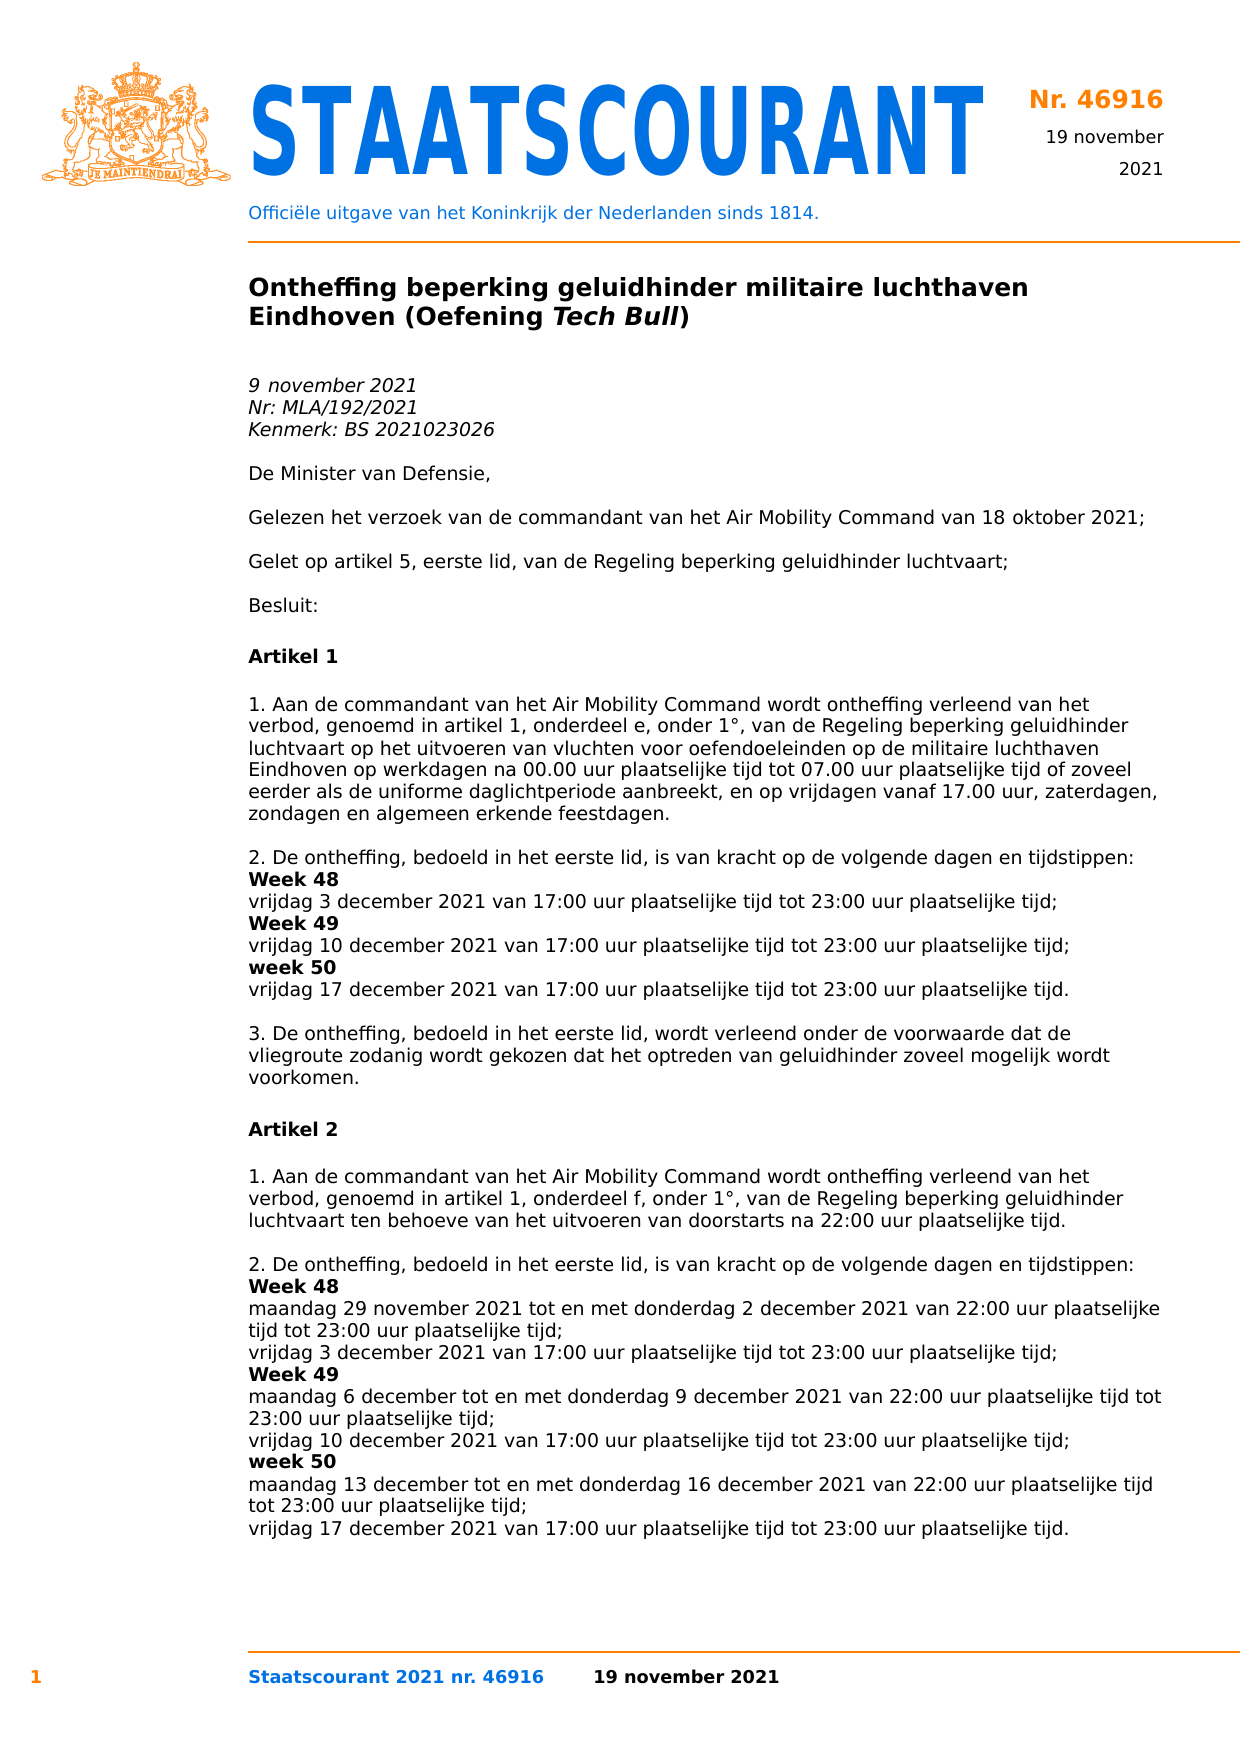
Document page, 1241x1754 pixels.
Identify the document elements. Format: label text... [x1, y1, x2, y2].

text 1. Aan de commandant van het Air Mobility Command wordt ontheffing verleend van het verbod, genoemd in artikel 1, onderdeel f, onder 1°, van de Regeling beperking geluidhinder luchtvaart ten behoeve van het uitvoeren van doorstarts na 22:00 uur plaatselijke tijd. [248, 1166, 1163, 1232]
text week 50 [248, 957, 1163, 979]
subtitle Ontheffing beperking geluidhinder militaire luchthaven Eindhoven (Oefening Tech Bull) [248, 273, 1163, 331]
text maandag 13 december tot en met donderdag 16 december 2021 van 22:00 uur plaatselijke tijd tot 23:00 uur plaatselijke tijd; [248, 1473, 1163, 1517]
text 3. De ontheffing, bedoeld in het eerste lid, wordt verleend onder de voorwaarde dat de vliegroute zodanig wordt gekozen dat het optreden van geluidhinder zoveel mogelijk wordt voorkomen. [248, 1023, 1163, 1089]
text maandag 29 november 2021 tot en met donderdag 2 december 2021 van 22:00 uur plaatselijke tijd tot 23:00 uur plaatselijke tijd; [248, 1298, 1163, 1342]
text vrijdag 17 december 2021 van 17:00 uur plaatselijke tijd tot 23:00 uur plaatselijke tijd. [248, 979, 1163, 1001]
table_header Nr. 46916 [998, 62, 1240, 121]
table_header [25, 62, 248, 241]
text vrijdag 10 december 2021 van 17:00 uur plaatselijke tijd tot 23:00 uur plaatselijke tijd; [248, 1429, 1163, 1451]
text Week 48 [248, 1276, 1163, 1298]
text 1. Aan de commandant van het Air Mobility Command wordt ontheffing verleend van het verbod, genoemd in artikel 1, onderdeel e, onder 1°, van de Regeling beperking geluidhinder luchtvaart op het uitvoeren van vluchten voor oefendoeleinden op de militaire luchthaven Eindhoven op werkdagen na 00.00 uur plaatselijke tijd tot 07.00 uur plaatselijke tijd of zoveel eerder als de uniforme daglichtperiode aanbreekt, en op vrijdagen vanaf 17.00 uur, zaterdagen, zondagen en algemeen erkende feestdagen. [248, 693, 1163, 825]
table_cell 2021 [998, 153, 1240, 203]
table_header STAATSCOURANT [248, 62, 998, 203]
table_cell Officiële uitgave van het Koninkrijk der Nederlanden sinds 1814. [248, 203, 1240, 241]
table_cell 19 november [998, 121, 1240, 153]
text Besluit: [248, 594, 1163, 616]
text De Minister van Defensie, [248, 463, 1163, 485]
text Week 49 [248, 1363, 1163, 1386]
text maandag 6 december tot en met donderdag 9 december 2021 van 22:00 uur plaatselijke tijd tot 23:00 uur plaatselijke tijd; [248, 1386, 1163, 1429]
subtitle Artikel 1 [248, 646, 1163, 668]
text 2. De ontheffing, bedoeld in het eerste lid, is van kracht op de volgende dagen en tijdstippen: [248, 1254, 1163, 1276]
text vrijdag 17 december 2021 van 17:00 uur plaatselijke tijd tot 23:00 uur plaatselijke tijd. [248, 1517, 1163, 1539]
text week 50 [248, 1451, 1163, 1473]
text Gelet op artikel 5, eerste lid, van de Regeling beperking geluidhinder luchtvaart; [248, 551, 1163, 573]
picture [41, 62, 231, 186]
text vrijdag 3 december 2021 van 17:00 uur plaatselijke tijd tot 23:00 uur plaatselijke tijd; [248, 891, 1163, 913]
text Kenmerk: BS 2021023026 [248, 419, 1163, 441]
text vrijdag 3 december 2021 van 17:00 uur plaatselijke tijd tot 23:00 uur plaatselijke tijd; [248, 1342, 1163, 1363]
text 2. De ontheffing, bedoeld in het eerste lid, is van kracht op de volgende dagen en tijdstippen: [248, 847, 1163, 869]
text 9 november 2021 [248, 375, 1163, 397]
text Nr: MLA/192/2021 [248, 397, 1163, 419]
subtitle Artikel 2 [248, 1119, 1163, 1141]
text Week 48 [248, 869, 1163, 891]
text Week 49 [248, 913, 1163, 935]
text vrijdag 10 december 2021 van 17:00 uur plaatselijke tijd tot 23:00 uur plaatselijke tijd; [248, 935, 1163, 957]
text Gelezen het verzoek van de commandant van het Air Mobility Command van 18 oktober 2021; [248, 507, 1163, 529]
